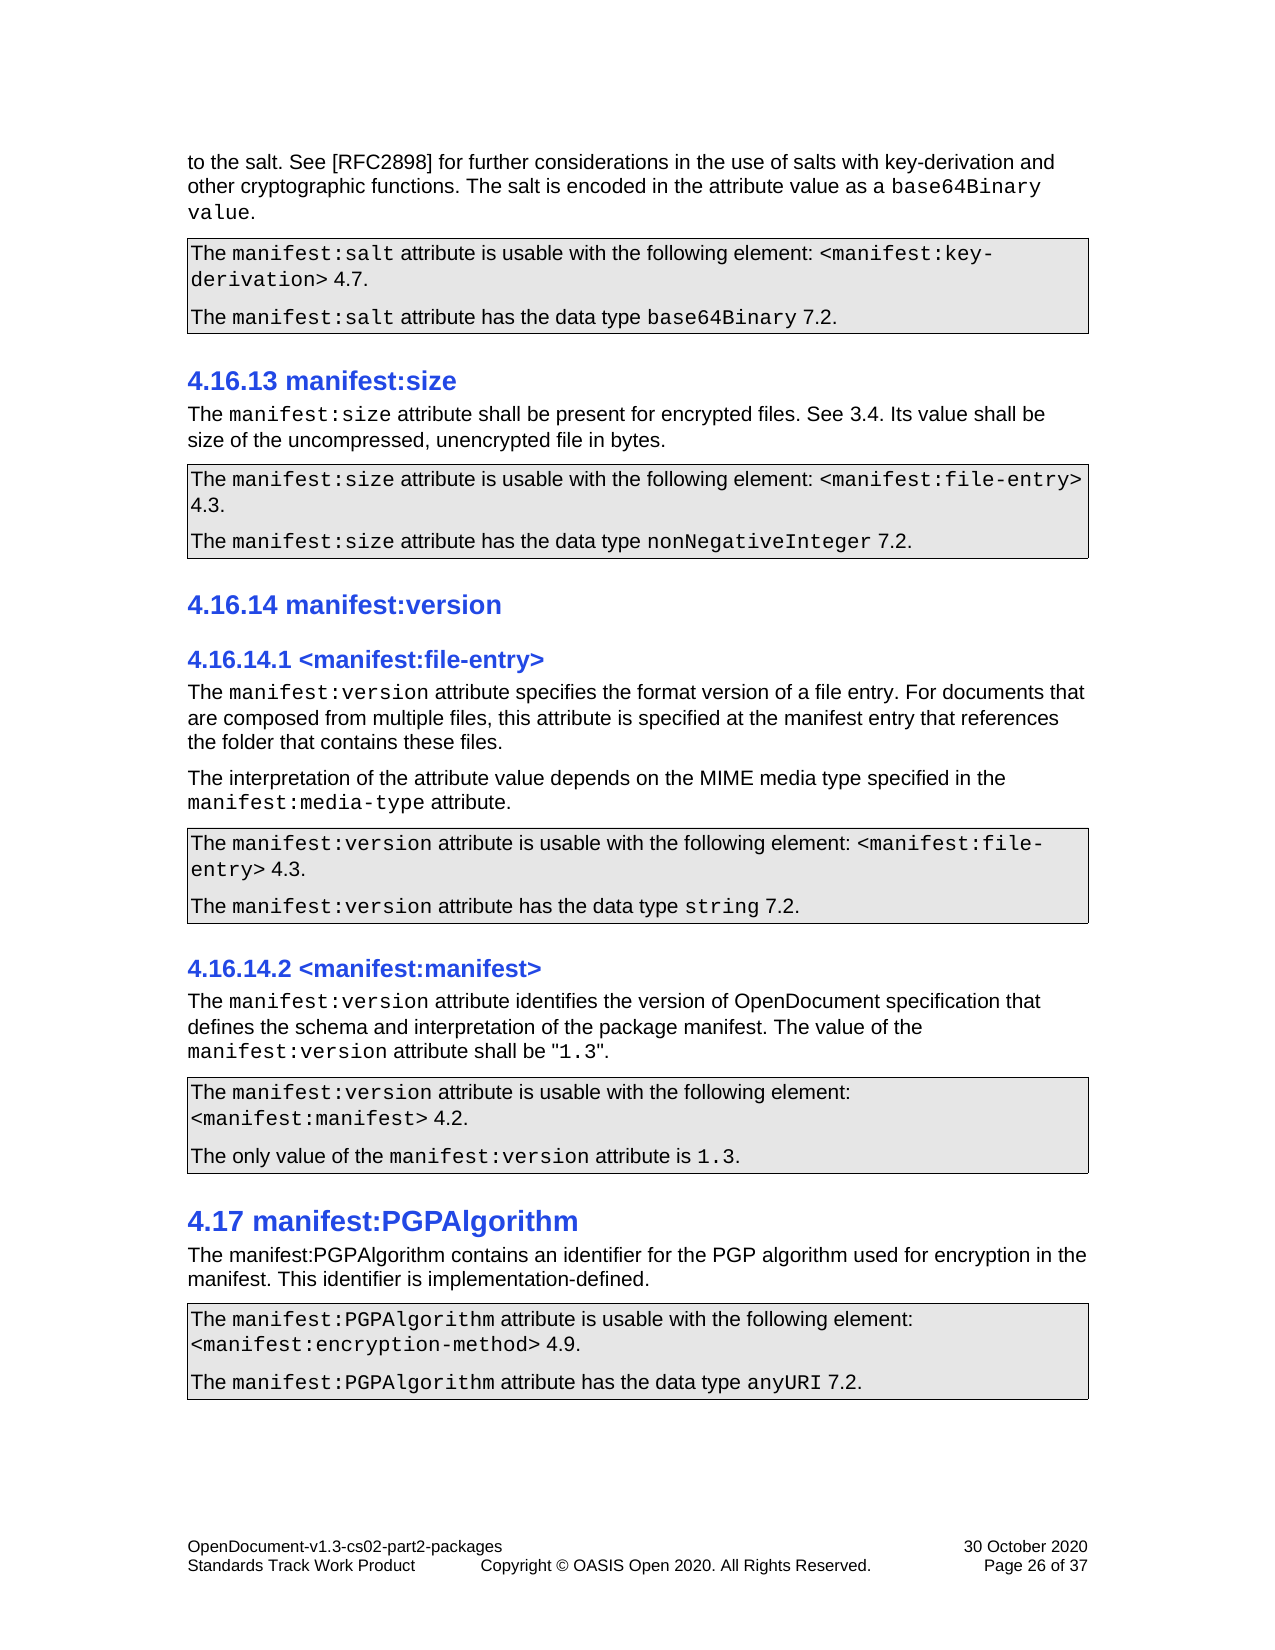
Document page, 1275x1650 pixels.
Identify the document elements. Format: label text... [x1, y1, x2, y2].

text The manifest:PGPAlgorithm contains an identifier for the PGP algorithm used for encryption in the manifest. This identifier is implementation-defined. [187, 1243, 1088, 1291]
subtitle <manifest:file-entry> [187, 645, 1088, 674]
list The manifest:size attribute has the data type nonNegativeInteger 7.2. [188, 526, 1088, 558]
list The manifest:version attribute has the data type string 7.2. [188, 891, 1088, 923]
text to the salt. See [RFC2898] for further considerations in the use of salts with key-derivation and other cryptographic functions. The salt is encoded in the attribute value as a base64Binary value. [187, 150, 1088, 226]
list The only value of the manifest:version attribute is 1.3. [188, 1141, 1088, 1173]
list The manifest:salt attribute has the data type base64Binary 7.2. [188, 301, 1088, 333]
list The manifest:size attribute is usable with the following element: <manifest:file-entry> 4.3. [188, 465, 1088, 517]
subtitle manifest:PGPAlgorithm [187, 1204, 1088, 1237]
list The manifest:version attribute is usable with the following element: <manifest:file-entry> 4.3. [188, 829, 1088, 882]
subtitle manifest:version [187, 589, 1088, 620]
list The manifest:salt attribute is usable with the following element: <manifest:key-derivation> 4.7. [188, 239, 1088, 292]
text The interpretation of the attribute value depends on the MIME media type specified in the manifest:media-type attribute. [187, 766, 1088, 815]
list The manifest:version attribute is usable with the following element: <manifest:manifest> 4.2. [188, 1078, 1088, 1132]
text The manifest:size attribute shall be present for encrypted files. See 3.4. Its value shall be size of the uncompressed, unencrypted file in bytes. [187, 402, 1088, 452]
subtitle <manifest:manifest> [187, 954, 1088, 983]
text The manifest:version attribute identifies the version of OpenDocument specification that defines the schema and interpretation of the package manifest. The value of the manifest:version attribute shall be "1.3". [187, 989, 1088, 1065]
subtitle manifest:size [187, 364, 1088, 396]
list The manifest:PGPAlgorithm attribute is usable with the following element: <manifest:encryption-method> 4.9. [188, 1304, 1088, 1358]
list The manifest:PGPAlgorithm attribute has the data type anyURI 7.2. [188, 1367, 1088, 1399]
text The manifest:version attribute specifies the format version of a file entry. For documents that are composed from multiple files, this attribute is specified at the manifest entry that references the folder that contains these files. [187, 680, 1088, 753]
